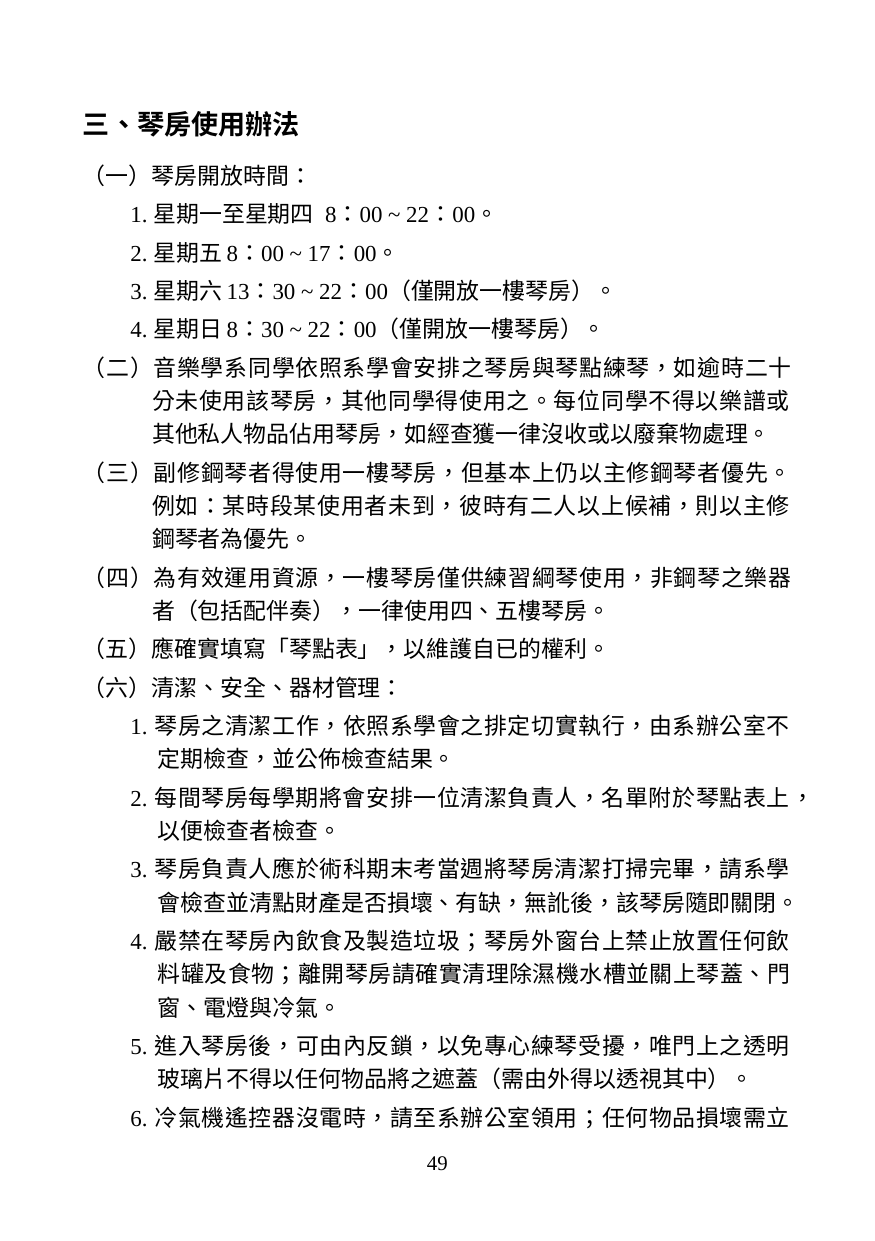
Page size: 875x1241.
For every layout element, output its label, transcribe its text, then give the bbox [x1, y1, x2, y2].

text （二）音樂學系同學依照系學會安排之琴房與琴點練琴，如逾時二十分未使用該琴房，其他同學得使用之。每位同學不得以樂譜或其他私人物品佔用琴房，如經查獲一律沒收或以廢棄物處理。 [83, 349, 791, 449]
text 2. 每間琴房每學期將會安排一位清潔負責人，名單附於琴點表上，以便檢查者檢查。 [130, 779, 791, 846]
text （六）清潔、安全、器材管理： [83, 669, 791, 703]
text 4. 嚴禁在琴房內飲食及製造垃圾；琴房外窗台上禁止放置任何飲料罐及食物；離開琴房請確實清理除濕機水槽並關上琴蓋、門窗、電燈與冷氣。 [130, 923, 791, 1023]
text 3. 琴房負責人應於術科期末考當週將琴房清潔打掃完畢，請系學會檢查並清點財產是否損壞、有缺，無訛後，該琴房隨即關閉。 [130, 851, 791, 918]
text 3. 星期六13：30 ~ 22：00（僅開放一樓琴房）。 [130, 273, 791, 306]
text （一）琴房開放時間： [83, 158, 791, 191]
text 1. 琴房之清潔工作，依照系學會之排定切實執行，由系辦公室不定期檢查，並公佈檢查結果。 [130, 708, 791, 774]
text （四）為有效運用資源，一樓琴房僅供練習綱琴使用，非鋼琴之樂器者（包括配伴奏），一律使用四、五樓琴房。 [83, 559, 791, 626]
text 5. 進入琴房後，可由內反鎖，以免專心練琴受擾，唯門上之透明玻璃片不得以任何物品將之遮蓋（需由外得以透視其中）。 [130, 1028, 791, 1094]
text 6. 冷氣機遙控器沒電時，請至系辦公室領用；任何物品損壞需立 [130, 1099, 791, 1133]
text 1. 星期一至星期四 8：00 ~ 22：00。 [130, 196, 791, 229]
text 4. 星期日8：30 ~ 22：00（僅開放一樓琴房）。 [130, 311, 791, 344]
text （五）應確實填寫「琴點表」，以維護自已的權利。 [83, 631, 791, 664]
text 三、琴房使用辦法 [83, 101, 791, 143]
text （三）副修鋼琴者得使用一樓琴房，但基本上仍以主修鋼琴者優先。例如：某時段某使用者未到，彼時有二人以上候補，則以主修鋼琴者為優先。 [83, 454, 791, 554]
text 2. 星期五8：00 ~ 17：00。 [130, 234, 791, 268]
